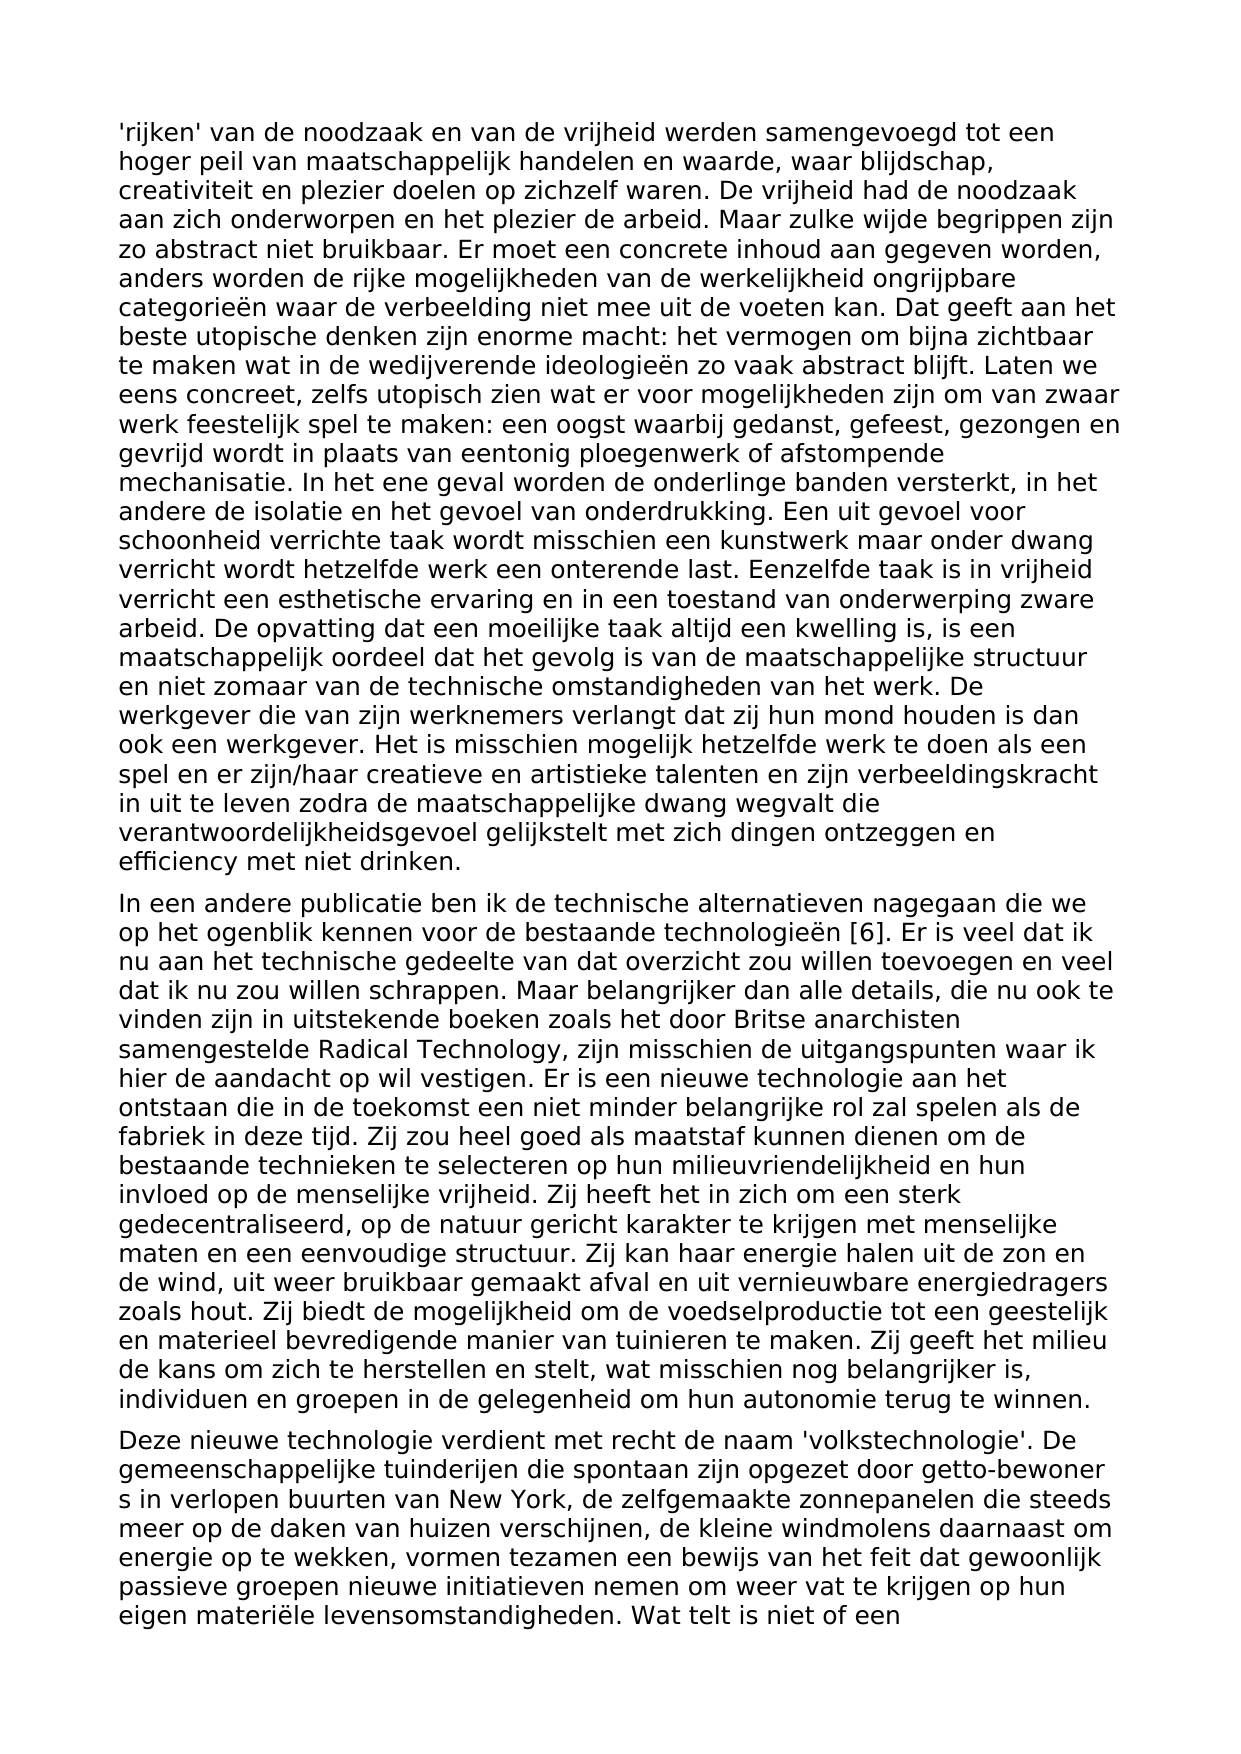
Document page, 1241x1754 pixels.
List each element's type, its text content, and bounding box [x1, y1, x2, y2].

text Deze nieuwe technologie verdient met recht de naam 'volkstechnologie'. De gemeenschappelijke tuinderijen die spontaan zijn opgezet door getto-bewoner s in verlopen buurten van New York, de zelfgemaakte zonnepanelen die steeds meer op de daken van huizen verschijnen, de kleine windmolens daarnaast om energie op te wekken, vormen tezamen een bewijs van het feit dat gewoonlijk passieve groepen nieuwe initiatieven nemen om weer vat te krijgen op hun eigen materiële levensomstandigheden. Wat telt is niet of een [118, 1426, 1122, 1631]
text 'rijken' van de noodzaak en van de vrijheid werden samengevoegd tot een hoger peil van maatschappelijk handelen en waarde, waar blijdschap, creativiteit en plezier doelen op zichzelf waren. De vrijheid had de noodzaak aan zich onderworpen en het plezier de arbeid. Maar zulke wijde begrippen zijn zo abstract niet bruikbaar. Er moet een concrete inhoud aan gegeven worden, anders worden de rijke mogelijkheden van de werkelijkheid ongrijpbare categorieën waar de verbeelding niet mee uit de voeten kan. Dat geeft aan het beste utopische denken zijn enorme macht: het vermogen om bijna zichtbaar te maken wat in de wedijverende ideologieën zo vaak abstract blijft. Laten we eens concreet, zelfs utopisch zien wat er voor mogelijkheden zijn om van zwaar werk feestelijk spel te maken: een oogst waarbij gedanst, gefeest, gezongen en gevrijd wordt in plaats van eentonig ploegenwerk of afstompende mechanisatie. In het ene geval worden de onderlinge banden versterkt, in het andere de isolatie en het gevoel van onderdrukking. Een uit gevoel voor schoonheid verrichte taak wordt misschien een kunstwerk maar onder dwang verricht wordt hetzelfde werk een onterende last. Eenzelfde taak is in vrijheid verricht een esthetische ervaring en in een toestand van onderwerping zware arbeid. De opvatting dat een moeilijke taak altijd een kwelling is, is een maatschappelijk oordeel dat het gevolg is van de maatschappelijke structuur en niet zomaar van de technische omstandigheden van het werk. De werkgever die van zijn werknemers verlangt dat zij hun mond houden is dan ook een werkgever. Het is misschien mogelijk hetzelfde werk te doen als een spel en er zijn/haar creatieve en artistieke talenten en zijn verbeeldingskracht in uit te leven zodra de maatschappelijke dwang wegvalt die verantwoordelijkheidsgevoel gelijkstelt met zich dingen ontzeggen en efficiency met niet drinken. [118, 118, 1122, 876]
text In een andere publicatie ben ik de technische alternatieven nagegaan die we op het ogenblik kennen voor de bestaande technologieën [6]. Er is veel dat ik nu aan het technische gedeelte van dat overzicht zou willen toevoegen en veel dat ik nu zou willen schrappen. Maar belangrijker dan alle details, die nu ook te vinden zijn in uitstekende boeken zoals het door Britse anarchisten samengestelde Radical Technology, zijn misschien de uitgangspunten waar ik hier de aandacht op wil vestigen. Er is een nieuwe technologie aan het ontstaan die in de toekomst een niet minder belangrijke rol zal spelen als de fabriek in deze tijd. Zij zou heel goed als maatstaf kunnen dienen om de bestaande technieken te selecteren op hun milieuvriendelijkheid en hun invloed op de menselijke vrijheid. Zij heeft het in zich om een sterk gedecentraliseerd, op de natuur gericht karakter te krijgen met menselijke maten en een eenvoudige structuur. Zij kan haar energie halen uit de zon en de wind, uit weer bruikbaar gemaakt afval en uit vernieuwbare energiedragers zoals hout. Zij biedt de mogelijkheid om de voedselproductie tot een geestelijk en materieel bevredigende manier van tuinieren te maken. Zij geeft het milieu de kans om zich te herstellen en stelt, wat misschien nog belangrijker is, individuen en groepen in de gelegenheid om hun autonomie terug te winnen. [118, 889, 1122, 1414]
